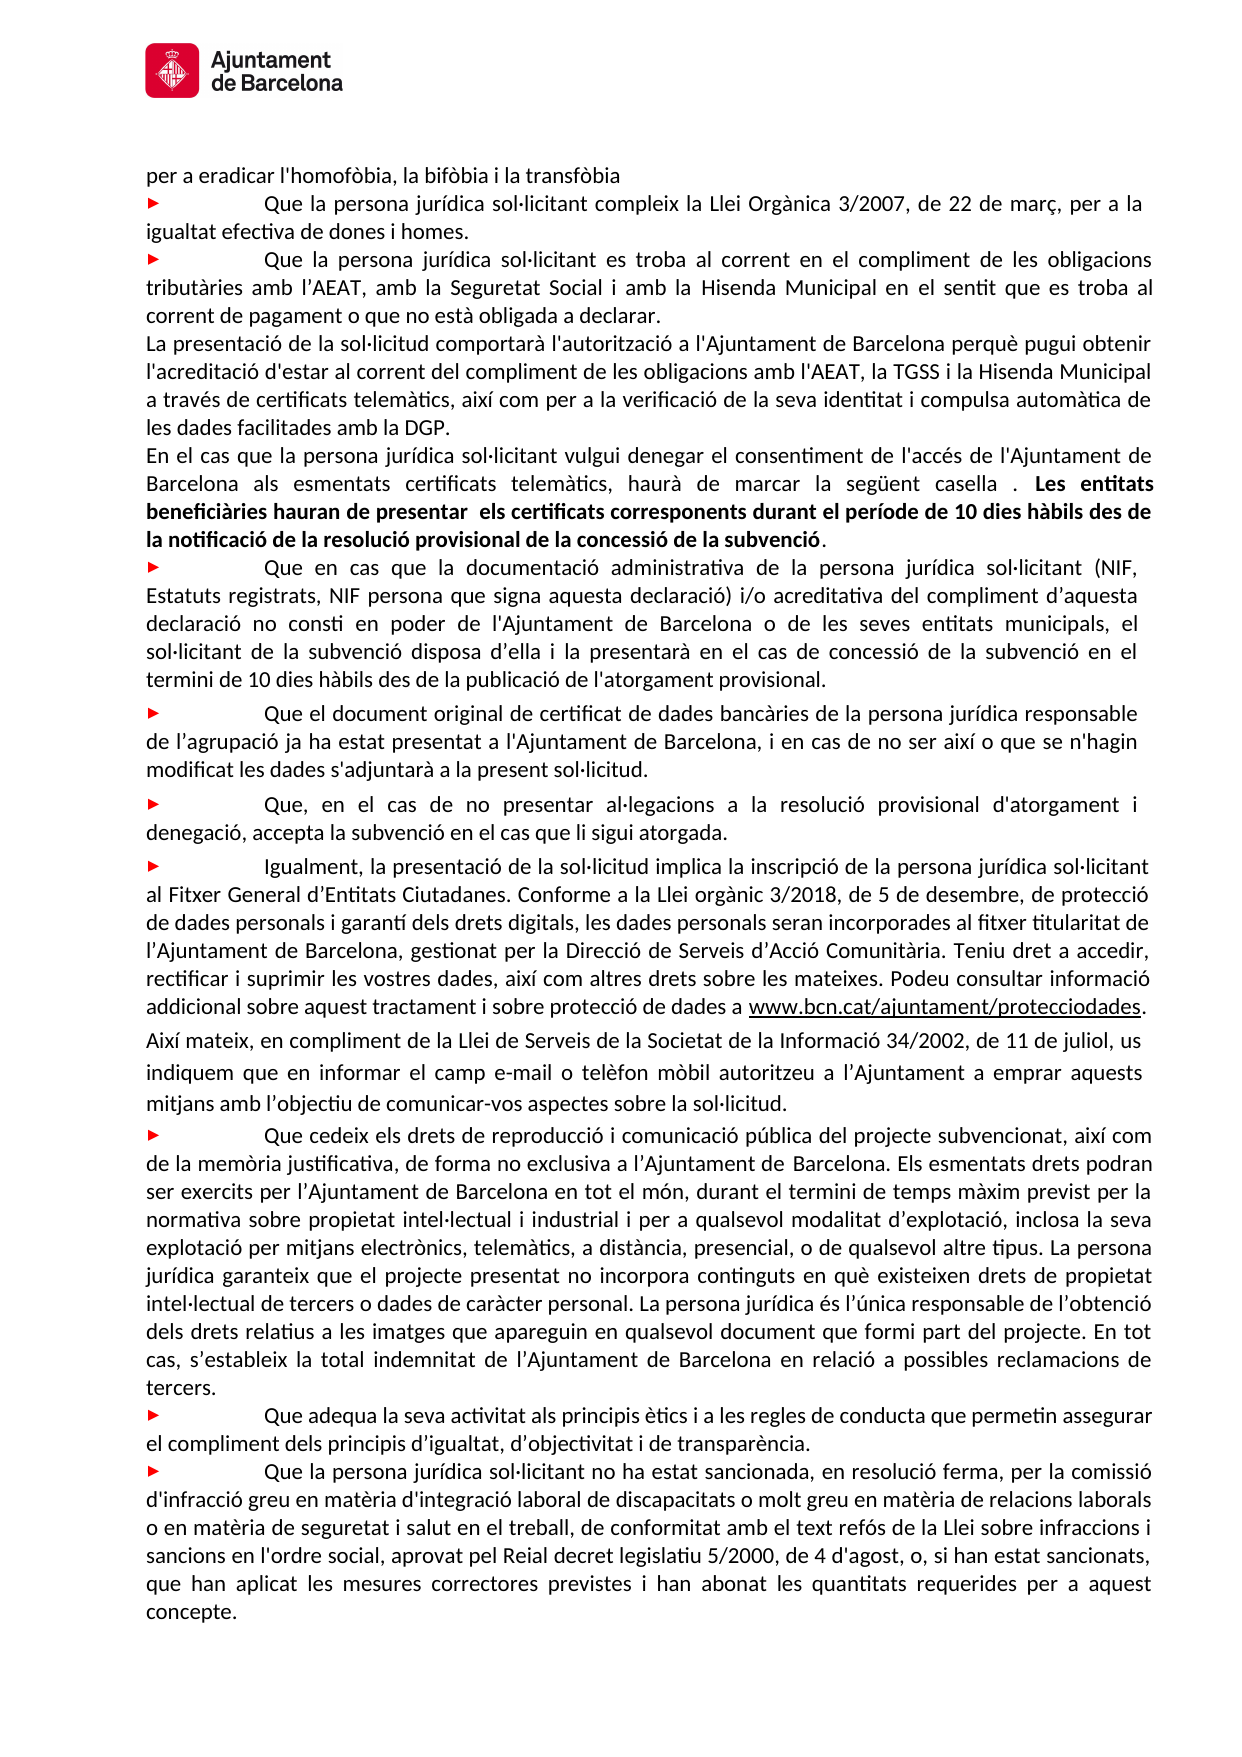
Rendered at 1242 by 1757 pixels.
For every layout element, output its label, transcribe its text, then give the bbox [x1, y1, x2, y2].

list Que en cas que la documentació administrativa de la persona jurídica sol·licitant (NIF, Estatuts registrats, NIF persona que signa aquesta declaració) i/o acreditativa del compliment d’aquesta declaració no consti en poder de l'Ajuntament de Barcelona o de les seves entitats municipals, el sol·licitant de la subvenció disposa d’ella i la presentarà en el cas de concessió de la subvenció en el termini de 10 dies hàbils des de la publicació de l'atorgament provisional. [146, 553, 1140, 693]
list Que la persona jurídica sol·licitant compleix la Llei Orgànica 3/2007, de 22 de març, per a la igualtat efectiva de dones i homes. [146, 189, 1145, 245]
list En el cas que la persona jurídica sol·licitant vulgui denegar el consentiment de l'accés de l'Ajuntament de Barcelona als esmentats certificats telemàtics, haurà de marcar la següent casella . Les entitats beneficiàries hauran de presentar els certificats corresponents durant el període de 10 dies hàbils des de la notificació de la resolució provisional de la concessió de la subvenció. [146, 441, 1154, 553]
text Així mateix, en compliment de la Llei de Serveis de la Societat de la Informació 34/2002, de 11 de juliol, us indiquem que en informar el camp e-mail o telèfon mòbil autoritzeu a l’Ajuntament a emprar aquests mitjans amb l’objectiu de comunicar-vos aspectes sobre la sol·licitud. [146, 1026, 1145, 1117]
list Que adequa la seva activitat als principis ètics i a les regles de conducta que permetin assegurar el compliment dels principis d’igualtat, d’objectivitat i de transparència. [146, 1401, 1154, 1457]
list Que, en el cas de no presentar al·legacions a la resolució provisional d'atorgament i denegació, accepta la subvenció en el cas que li sigui atorgada. [146, 790, 1140, 846]
list per a eradicar l'homofòbia, la bifòbia i la transfòbia [146, 161, 1145, 189]
list La presentació de la sol·licitud comportarà l'autorització a l'Ajuntament de Barcelona perquè pugui obtenir l'acreditació d'estar al corrent del compliment de les obligacions amb l'AEAT, la TGSS i la Hisenda Municipal a través de certificats telemàtics, així com per a la verificació de la seva identitat i compulsa automàtica de les dades facilitades amb la DGP. [146, 329, 1154, 441]
list Que el document original de certificat de dades bancàries de la persona jurídica responsable de l’agrupació ja ha estat presentat a l'Ajuntament de Barcelona, i en cas de no ser així o que se n'hagin modificat les dades s'adjuntarà a la present sol·licitud. [146, 699, 1140, 783]
list Igualment, la presentació de la sol·licitud implica la inscripció de la persona jurídica sol·licitant al Fitxer General d’Entitats Ciutadanes. Conforme a la Llei orgànic 3/2018, de 5 de desembre, de protecció de dades personals i garantí dels drets digitals, les dades personals seran incorporades al fitxer titularitat de l’Ajuntament de Barcelona, gestionat per la Direcció de Serveis d’Acció Comunitària. Teniu dret a accedir, rectificar i suprimir les vostres dades, així com altres drets sobre les mateixes. Podeu consultar informació addicional sobre aquest tractament i sobre protecció de dades a www.bcn.cat/ajuntament/protecciodades. [146, 852, 1152, 1020]
list Que cedeix els drets de reproducció i comunicació pública del projecte subvencionat, així com de la memòria justificativa, de forma no exclusiva a l’Ajuntament de Barcelona. Els esmentats drets podran ser exercits per l’Ajuntament de Barcelona en tot el món, durant el termini de temps màxim previst per la normativa sobre propietat intel·lectual i industrial i per a qualsevol modalitat d’explotació, inclosa la seva explotació per mitjans electrònics, telemàtics, a distància, presencial, o de qualsevol altre tipus. La persona jurídica garanteix que el projecte presentat no incorpora continguts en què existeixen drets de propietat intel·lectual de tercers o dades de caràcter personal. La persona jurídica és l’única responsable de l’obtenció dels drets relatius a les imatges que apareguin en qualsevol document que formi part del projecte. En tot cas, s’estableix la total indemnitat de l’Ajuntament de Barcelona en relació a possibles reclamacions de tercers. [146, 1121, 1154, 1401]
list Que la persona jurídica sol·licitant no ha estat sancionada, en resolució ferma, per la comissió d'infracció greu en matèria d'integració laboral de discapacitats o molt greu en matèria de relacions laborals o en matèria de seguretat i salut en el treball, de conformitat amb el text refós de la Llei sobre infraccions i sancions en l'ordre social, aprovat pel Reial decret legislatiu 5/2000, de 4 d'agost, o, si han estat sancionats, que han aplicat les mesures correctores previstes i han abonat les quantitats requerides per a aquest concepte. [146, 1457, 1154, 1625]
list Que la persona jurídica sol·licitant es troba al corrent en el compliment de les obligacions tributàries amb l’AEAT, amb la Seguretat Social i amb la Hisenda Municipal en el sentit que es troba al corrent de pagament o que no està obligada a declarar. [146, 245, 1154, 329]
